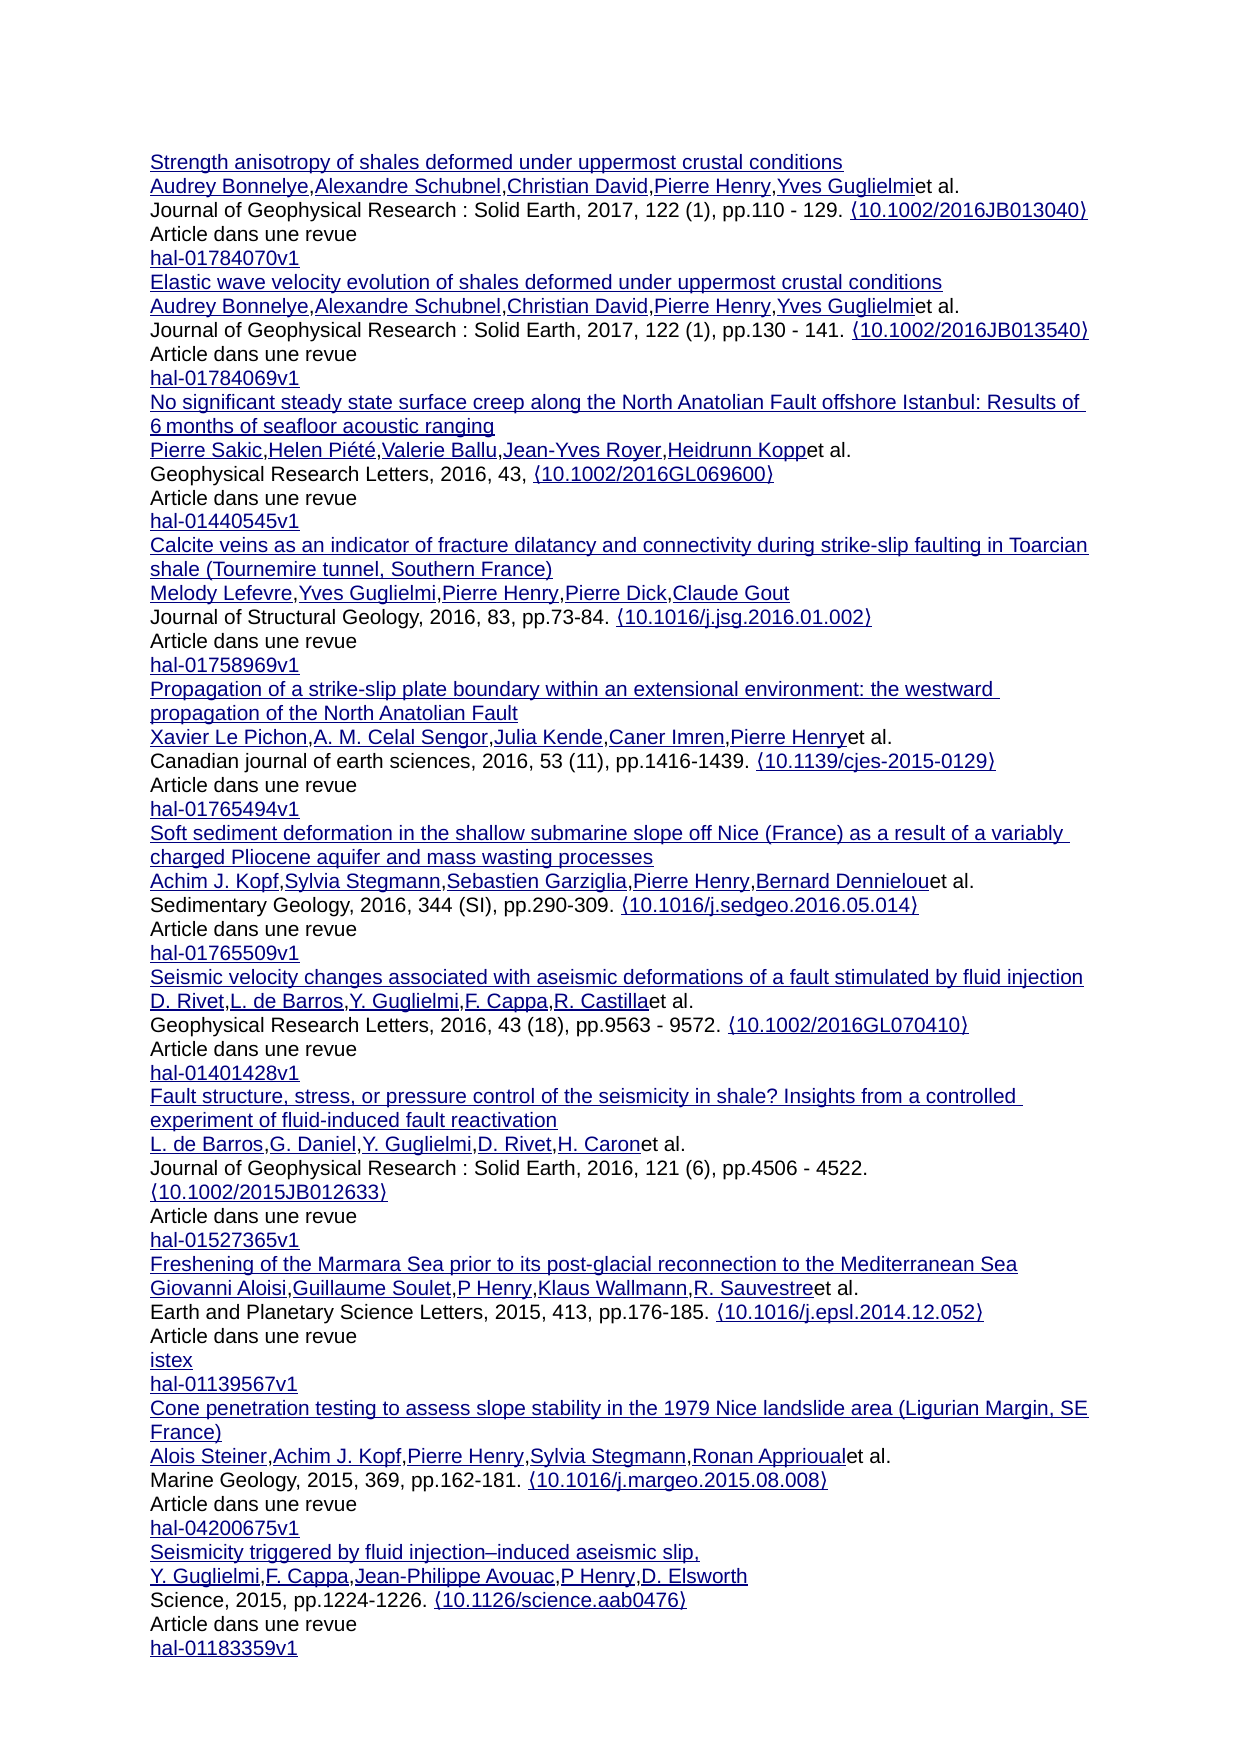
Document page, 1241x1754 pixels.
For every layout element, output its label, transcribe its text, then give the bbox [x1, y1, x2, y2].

table_cell Elastic wave velocity evolution of shales deformed under uppermost crustal conditions Audrey Bonnelye,Alexandre Schubnel,Christian David,Pierre Henry,Yves Guglielmiet al. Journal of Geophysical Research : Solid Earth, 2017, 122 (1), pp.130 - 141. ⟨10.1002/2016JB013540⟩ Article dans une revue hal-01784069v1 [150, 270, 1090, 389]
table_cell Seismicity triggered by fluid injection–induced aseismic slip, Y. Guglielmi,F. Cappa,Jean-Philippe Avouac,P Henry,D. Elsworth Science, 2015, pp.1224-1226. ⟨10.1126/science.aab0476⟩ Article dans une revue hal-01183359v1 [150, 1540, 1090, 1659]
table_cell Freshening of the Marmara Sea prior to its post-glacial reconnection to the Mediterranean Sea Giovanni Aloisi,Guillaume Soulet,P Henry,Klaus Wallmann,R. Sauvestreet al. Earth and Planetary Science Letters, 2015, 413, pp.176-185. ⟨10.1016/j.epsl.2014.12.052⟩ Article dans une revue istex hal-01139567v1 [150, 1252, 1090, 1396]
table_cell Cone penetration testing to assess slope stability in the 1979 Nice landslide area (Ligurian Margin, SE France) Alois Steiner,Achim J. Kopf,Pierre Henry,Sylvia Stegmann,Ronan Apprioualet al. Marine Geology, 2015, 369, pp.162-181. ⟨10.1016/j.margeo.2015.08.008⟩ Article dans une revue hal-04200675v1 [150, 1396, 1090, 1539]
table_cell Calcite veins as an indicator of fracture dilatancy and connectivity during strike-slip faulting in Toarcian shale (Tournemire tunnel, Southern France) Melody Lefevre,Yves Guglielmi,Pierre Henry,Pierre Dick,Claude Gout Journal of Structural Geology, 2016, 83, pp.73-84. ⟨10.1016/j.jsg.2016.01.002⟩ Article dans une revue hal-01758969v1 [150, 533, 1090, 677]
table_cell No significant steady state surface creep along the North Anatolian Fault offshore Istanbul: Results of 6 months of seafloor acoustic ranging Pierre Sakic,Helen Piété,Valerie Ballu,Jean-Yves Royer,Heidrunn Koppet al. Geophysical Research Letters, 2016, 43, ⟨10.1002/2016GL069600⟩ Article dans une revue hal-01440545v1 [150, 390, 1090, 533]
table_cell Propagation of a strike-slip plate boundary within an extensional environment: the westward propagation of the North Anatolian Fault Xavier Le Pichon,A. M. Celal Sengor,Julia Kende,Caner Imren,Pierre Henryet al. Canadian journal of earth sciences, 2016, 53 (11), pp.1416-1439. ⟨10.1139/cjes-2015-0129⟩ Article dans une revue hal-01765494v1 [150, 677, 1090, 821]
table_cell Strength anisotropy of shales deformed under uppermost crustal conditions Audrey Bonnelye,Alexandre Schubnel,Christian David,Pierre Henry,Yves Guglielmiet al. Journal of Geophysical Research : Solid Earth, 2017, 122 (1), pp.110 - 129. ⟨10.1002/2016JB013040⟩ Article dans une revue hal-01784070v1 [150, 150, 1090, 270]
table_cell Soft sediment deformation in the shallow submarine slope off Nice (France) as a result of a variably charged Pliocene aquifer and mass wasting processes Achim J. Kopf,Sylvia Stegmann,Sebastien Garziglia,Pierre Henry,Bernard Dennielouet al. Sedimentary Geology, 2016, 344 (SI), pp.290-309. ⟨10.1016/j.sedgeo.2016.05.014⟩ Article dans une revue hal-01765509v1 [150, 821, 1090, 964]
table_cell Seismic velocity changes associated with aseismic deformations of a fault stimulated by fluid injection D. Rivet,L. de Barros,Y. Guglielmi,F. Cappa,R. Castillaet al. Geophysical Research Letters, 2016, 43 (18), pp.9563 - 9572. ⟨10.1002/2016GL070410⟩ Article dans une revue hal-01401428v1 [150, 965, 1090, 1084]
table_cell Fault structure, stress, or pressure control of the seismicity in shale? Insights from a controlled experiment of fluid-induced fault reactivation L. de Barros,G. Daniel,Y. Guglielmi,D. Rivet,H. Caronet al. Journal of Geophysical Research : Solid Earth, 2016, 121 (6), pp.4506 - 4522. ⟨10.1002/2015JB012633⟩ Article dans une revue hal-01527365v1 [150, 1084, 1090, 1252]
